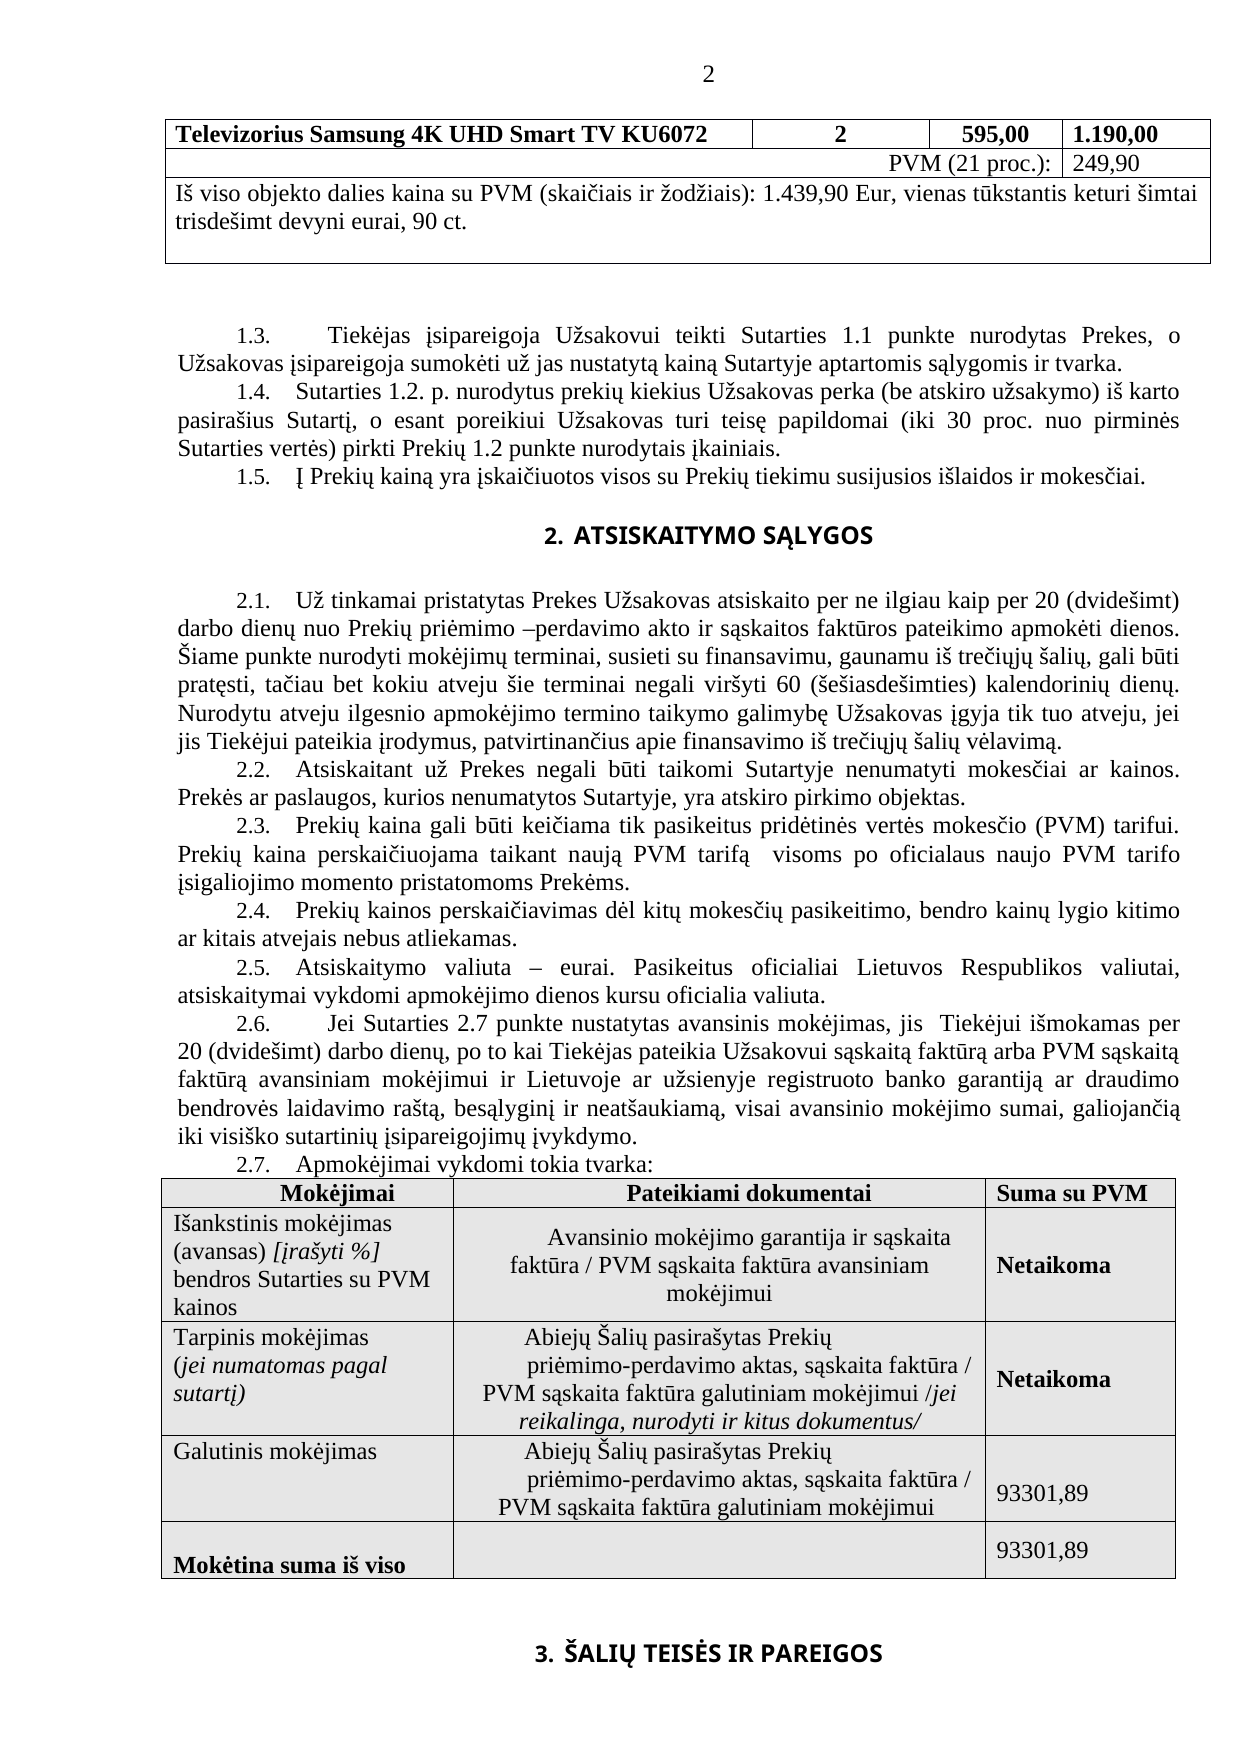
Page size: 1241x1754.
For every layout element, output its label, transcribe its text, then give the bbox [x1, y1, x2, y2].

table_cell Tarpinis mokėjimas (jei numatomas pagal sutartį) [162, 1322, 453, 1435]
table_cell 249,90 [1063, 149, 1210, 177]
table_cell Televizorius Samsung 4K UHD Smart TV KU6072 [166, 120, 752, 148]
list Už tinkamai pristatytas Prekes Užsakovas atsiskaito per ne ilgiau kaip per 20 (dvidešimt) darbo dienų nuo Prekių priėmimo –perdavimo akto ir sąskaitos faktūros pateikimo apmokėti dienos. Šiame punkte nurodyti mokėjimų terminai, susieti su finansavimu, gaunamu iš trečiųjų šalių, gali būti pratęsti, tačiau bet kokiu atveju šie terminai negali viršyti 60 (šešiasdešimties) kalendorinių dienų. Nurodytu atveju ilgesnio apmokėjimo termino taikymo galimybę Užsakovas įgyja tik tuo atveju, jei jis Tiekėjui pateikia įrodymus, patvirtinančius apie finansavimo iš trečiųjų šalių vėlavimą. [177, 585, 1181, 754]
table_cell Avansinio mokėjimo garantija ir sąskaita faktūra / PVM sąskaita faktūra avansiniam mokėjimui [454, 1208, 985, 1321]
list Tiekėjas įsipareigoja Užsakovui teikti Sutarties 1.1 punkte nurodytas Prekes, o Užsakovas įsipareigoja sumokėti už jas nustatytą kainą Sutartyje aptartomis sąlygomis ir tvarka. [177, 320, 1181, 377]
table_cell 93301,89 [986, 1522, 1175, 1578]
table_cell Netaikoma [986, 1208, 1175, 1321]
table_cell [454, 1522, 985, 1578]
list Šalių teisės ir pareigos [177, 1636, 1181, 1669]
table_cell Abiejų Šalių pasirašytas Prekių priėmimo-perdavimo aktas, sąskaita faktūra / PVM sąskaita faktūra galutiniam mokėjimui [454, 1436, 985, 1521]
list Apmokėjimai vykdomi tokia tvarka: [177, 1150, 1181, 1178]
list Atsiskaitant už Prekes negali būti taikomi Sutartyje nenumatyti mokesčiai ar kainos. Prekės ar paslaugos, kurios nenumatytos Sutartyje, yra atskiro pirkimo objektas. [177, 754, 1181, 811]
table_cell Mokėtina suma iš viso [162, 1522, 453, 1578]
table_cell Iš viso objekto dalies kaina su PVM (skaičiais ir žodžiais): 1.439,90 Eur, vienas tūkstantis keturi šimtai trisdešimt devyni eurai, 90 ct. [166, 178, 1210, 263]
list Į Prekių kainą yra įskaičiuotos visos su Prekių tiekimu susijusios išlaidos ir mokesčiai. [177, 462, 1181, 490]
list atsiskaitymo sąlygos [177, 518, 1181, 552]
table_header Pateikiami dokumentai [454, 1179, 985, 1207]
table_cell Abiejų Šalių pasirašytas Prekių priėmimo-perdavimo aktas, sąskaita faktūra / PVM sąskaita faktūra galutiniam mokėjimui /jei reikalinga, nurodyti ir kitus dokumentus/ [454, 1322, 985, 1435]
table_cell PVM (21 proc.): [166, 149, 1062, 177]
list Sutarties 1.2. p. nurodytus prekių kiekius Užsakovas perka (be atskiro užsakymo) iš karto pasirašius Sutartį, o esant poreikiui Užsakovas turi teisę papildomai (iki 30 proc. nuo pirminės Sutarties vertės) pirkti Prekių 1.2 punkte nurodytais įkainiais. [177, 377, 1181, 462]
table_cell 595,00 [930, 120, 1062, 148]
table_header Mokėjimai [162, 1179, 453, 1207]
list Atsiskaitymo valiuta – eurai. Pasikeitus oficialiai Lietuvos Respublikos valiutai, atsiskaitymai vykdomi apmokėjimo dienos kursu oficialia valiuta. [177, 952, 1181, 1008]
table_cell 93301,89 [986, 1436, 1175, 1521]
list Prekių kaina gali būti keičiama tik pasikeitus pridėtinės vertės mokesčio (PVM) tarifui. Prekių kaina perskaičiuojama taikant naują PVM tarifą visoms po oficialaus naujo PVM tarifo įsigaliojimo momento pristatomoms Prekėms. [177, 811, 1181, 896]
list Prekių kainos perskaičiavimas dėl kitų mokesčių pasikeitimo, bendro kainų lygio kitimo ar kitais atvejais nebus atliekamas. [177, 896, 1181, 952]
table_cell 1.190,00 [1063, 120, 1210, 148]
table_cell Galutinis mokėjimas [162, 1436, 453, 1521]
table_cell 2 [753, 120, 929, 148]
table_header Suma su PVM [986, 1179, 1175, 1207]
table_cell Netaikoma [986, 1322, 1175, 1435]
list Jei Sutarties 2.7 punkte nustatytas avansinis mokėjimas, jis Tiekėjui išmokamas per 20 (dvidešimt) darbo dienų, po to kai Tiekėjas pateikia Užsakovui sąskaitą faktūrą arba PVM sąskaitą faktūrą avansiniam mokėjimui ir Lietuvoje ar užsienyje registruoto banko garantiją ar draudimo bendrovės laidavimo raštą, besąlyginį ir neatšaukiamą, visai avansinio mokėjimo sumai, galiojančią iki visiško sutartinių įsipareigojimų įvykdymo. [177, 1008, 1181, 1150]
table_cell Išankstinis mokėjimas (avansas) [įrašyti %] bendros Sutarties su PVM kainos [162, 1208, 453, 1321]
